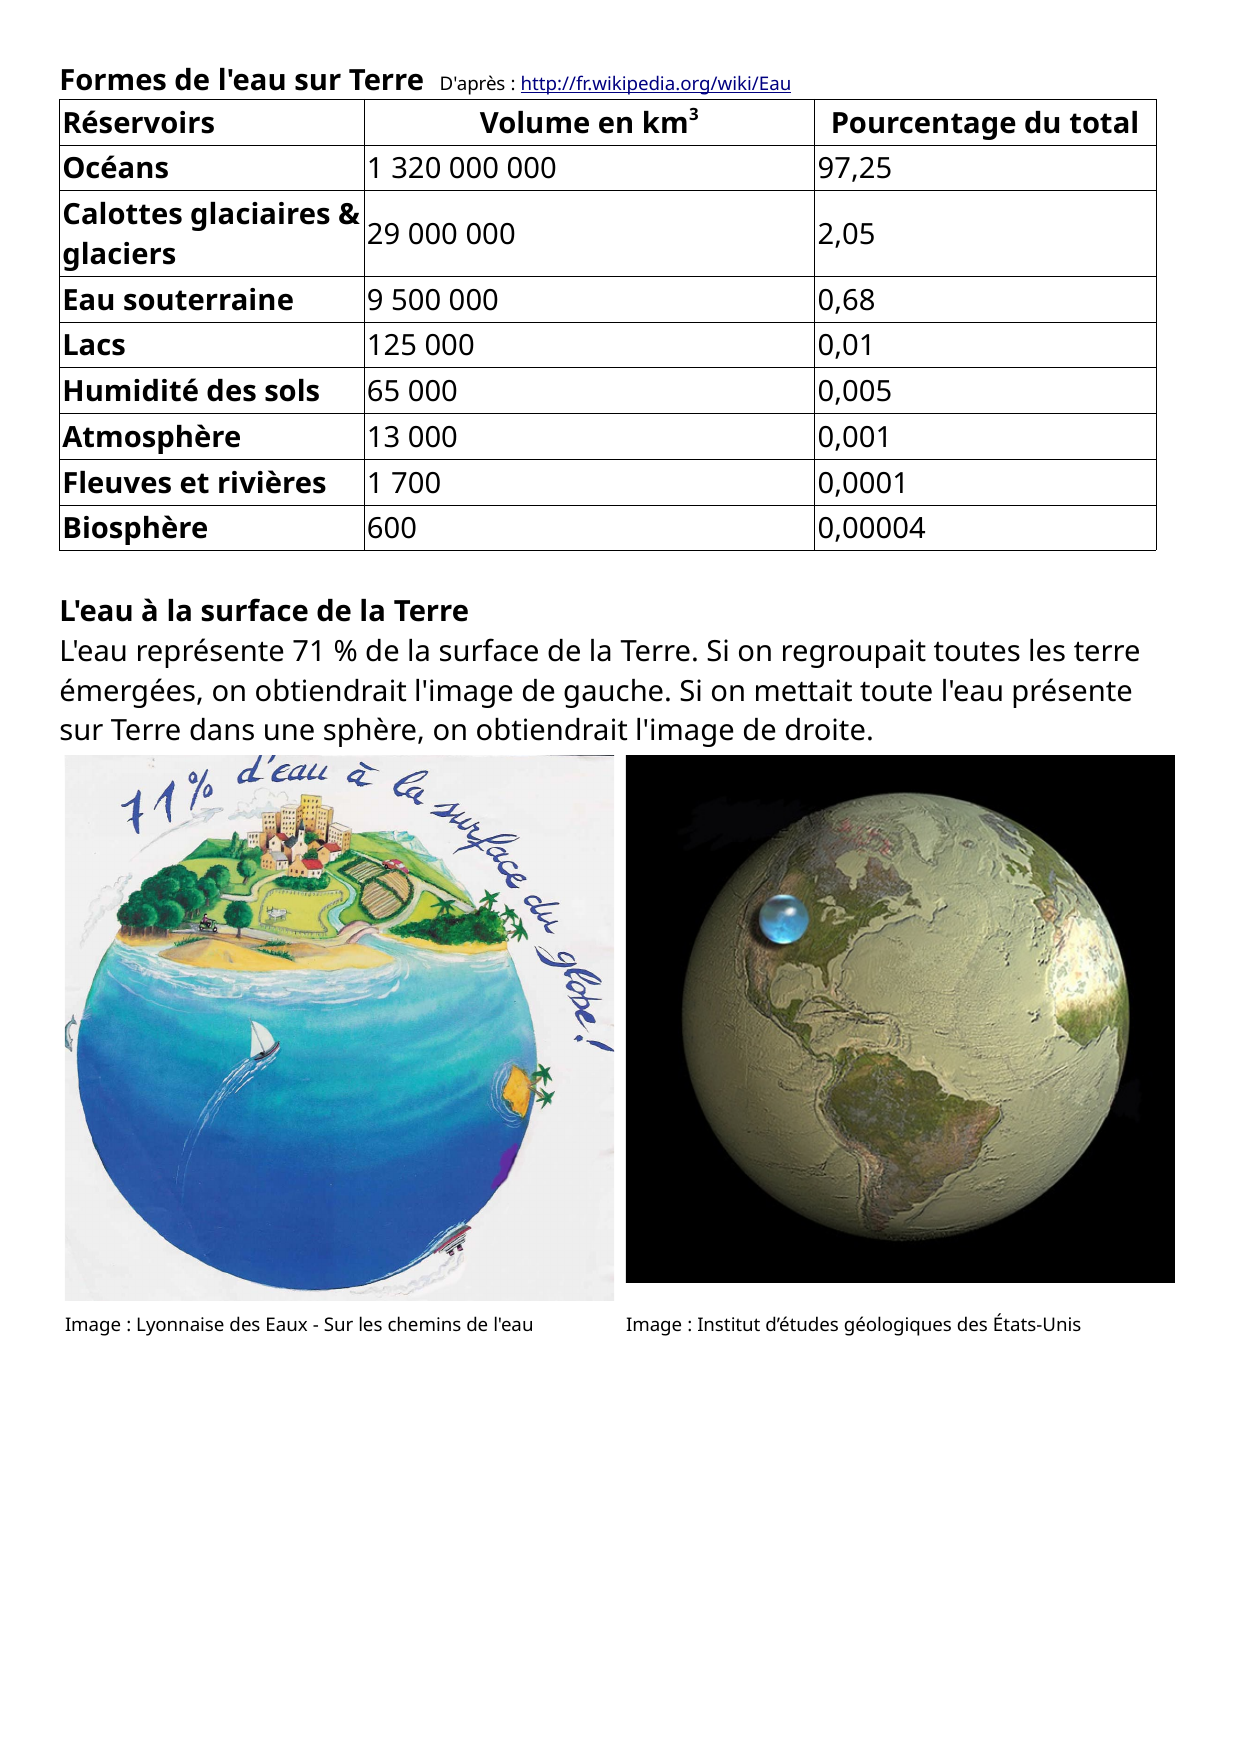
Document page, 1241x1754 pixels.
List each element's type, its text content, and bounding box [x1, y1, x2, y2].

table_cell 0,001 [815, 414, 1156, 459]
table_cell 65 000 [365, 368, 814, 413]
table_cell Océans [60, 146, 364, 190]
table_cell 125 000 [365, 323, 814, 367]
table_header Pourcentage du total [815, 100, 1156, 144]
table_cell 9 500 000 [365, 277, 814, 322]
table_cell Atmosphère [60, 414, 364, 459]
text L'eau représente 71 % de la surface de la Terre. Si on regroupait toutes les terre émergées, on obtiendrait l'image de gauche. Si on mettait toute l'eau présente sur Terre dans une sphère, on obtiendrait l'image de droite. [59, 630, 1181, 749]
table_cell Biosphère [60, 506, 364, 550]
table_cell Image : Institut d’études géologiques des États-Unis [620, 1306, 1181, 1343]
table_cell 1 320 000 000 [365, 146, 814, 190]
table_header [59, 749, 620, 1306]
text L'eau à la surface de la Terre [59, 590, 1181, 630]
table_cell Image : Lyonnaise des Eaux - Sur les chemins de l'eau [59, 1306, 620, 1343]
table_cell 0,68 [815, 277, 1156, 322]
table_cell Calottes glaciaires & glaciers [60, 191, 364, 276]
table_header Réservoirs [60, 100, 364, 144]
table_cell Humidité des sols [60, 368, 364, 413]
table_cell 0,005 [815, 368, 1156, 413]
picture [64, 755, 615, 1301]
table_cell 2,05 [815, 191, 1156, 276]
picture [625, 755, 1175, 1283]
table_header [620, 749, 1181, 1306]
table_cell 29 000 000 [365, 191, 814, 276]
table_cell 97,25 [815, 146, 1156, 190]
table_cell 0,00004 [815, 506, 1156, 550]
table_cell 13 000 [365, 414, 814, 459]
table_header Volume en km3 [365, 100, 814, 144]
table_cell Eau souterraine [60, 277, 364, 322]
table_cell 0,0001 [815, 460, 1156, 504]
table_cell 1 700 [365, 460, 814, 504]
table_cell Fleuves et rivières [60, 460, 364, 504]
table_cell Lacs [60, 323, 364, 367]
text Formes de l'eau sur Terre D'après : http://fr.wikipedia.org/wiki/Eau [59, 59, 1181, 99]
table_cell 0,01 [815, 323, 1156, 367]
table_cell 600 [365, 506, 814, 550]
